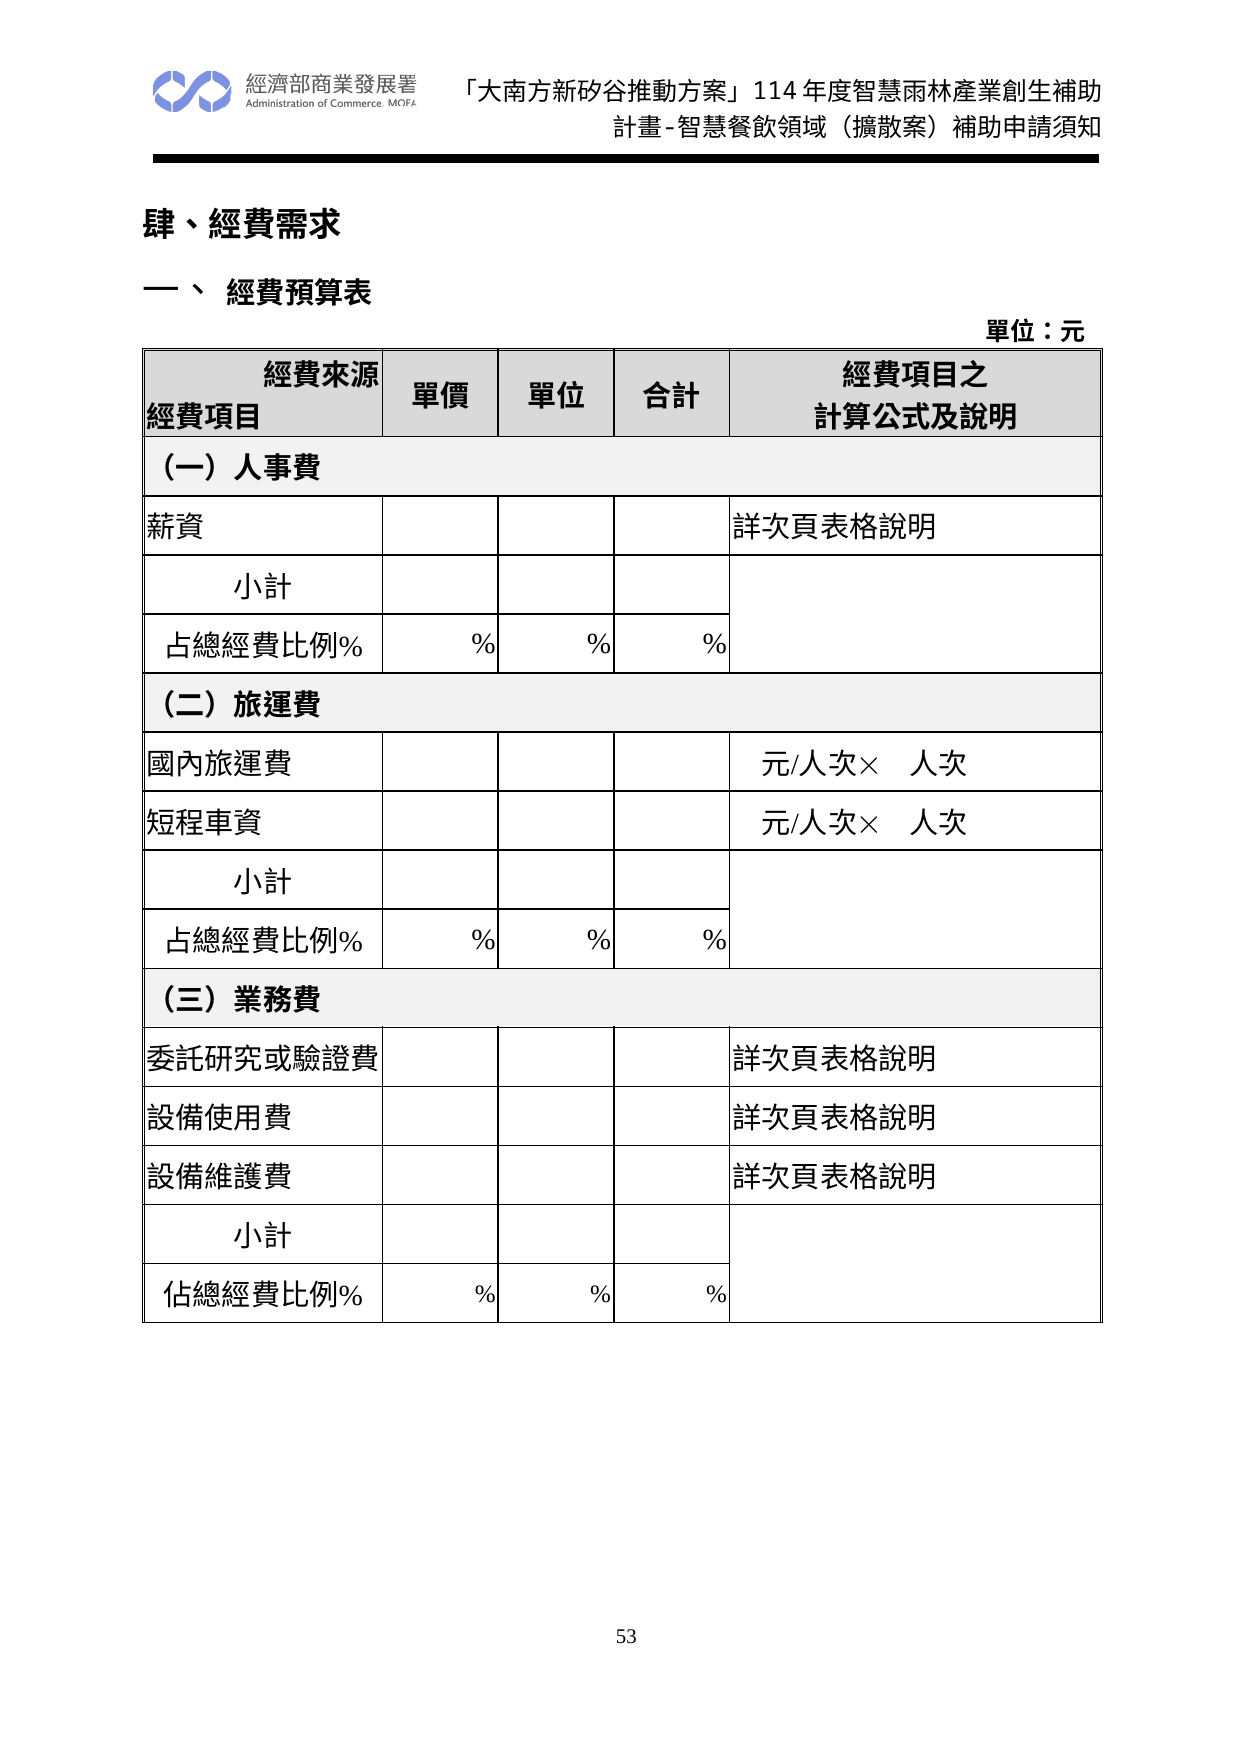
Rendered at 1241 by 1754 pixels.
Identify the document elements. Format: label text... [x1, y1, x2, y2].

table_header 經費項目之 計算公式及說明 [730, 351, 1100, 436]
table_cell 小計 [145, 1205, 382, 1263]
table_cell 詳次頁表格說明 [730, 1087, 1100, 1144]
table_cell 詳次頁表格說明 [730, 1146, 1100, 1204]
table_cell 薪資 [145, 497, 382, 554]
table_cell [383, 851, 497, 908]
table_header 單位 [499, 351, 613, 436]
table_cell [615, 1146, 729, 1204]
table_cell [499, 792, 613, 849]
table_cell % [383, 1264, 497, 1322]
table_cell % [499, 615, 613, 672]
table_cell [383, 1028, 497, 1086]
table_cell % [383, 910, 497, 967]
table_cell [730, 1205, 1100, 1322]
table_cell （二）旅運費 [145, 674, 1100, 731]
table_cell [383, 1205, 497, 1263]
table_cell 設備維護費 [145, 1146, 382, 1204]
table_header 經費來源 經費項目 [145, 351, 382, 436]
subtitle 肆、經費需求 [142, 181, 1110, 243]
table_cell [383, 1146, 497, 1204]
table_header 合計 [615, 351, 729, 436]
table_cell [615, 556, 729, 613]
table_cell [615, 851, 729, 908]
table_cell [499, 851, 613, 908]
table_cell % [383, 615, 497, 672]
table_cell [383, 556, 497, 613]
table_cell [383, 1087, 497, 1144]
table_cell 委託研究或驗證費 [145, 1028, 382, 1086]
table_header 單價 [383, 351, 497, 436]
list 經費預算表 [142, 262, 1110, 314]
table_cell [499, 1146, 613, 1204]
table_cell [383, 792, 497, 849]
table_cell 元/人次 人次 [730, 792, 1100, 849]
table_cell 設備使用費 [145, 1087, 382, 1144]
table_cell [499, 556, 613, 613]
table_cell [615, 1087, 729, 1144]
table_cell 占總經費比例% [145, 910, 382, 967]
table_cell 占總經費比例% [145, 615, 382, 672]
table_cell [615, 1028, 729, 1086]
table_cell 詳次頁表格說明 [730, 497, 1100, 554]
table_cell [499, 1087, 613, 1144]
table_cell 佔總經費比例% [145, 1264, 382, 1322]
table_cell [383, 733, 497, 790]
text 單位：元 [142, 314, 1085, 348]
table_cell （一）人事費 [145, 437, 1100, 495]
table_cell % [615, 910, 729, 967]
table_cell 小計 [145, 851, 382, 908]
table_cell [730, 556, 1100, 672]
table_cell [499, 1205, 613, 1263]
table_cell （三）業務費 [145, 969, 1100, 1026]
table_cell [615, 733, 729, 790]
table_cell [499, 497, 613, 554]
table_cell 小計 [145, 556, 382, 613]
table_cell % [615, 1264, 729, 1322]
table_cell 短程車資 [145, 792, 382, 849]
table_cell [383, 497, 497, 554]
table_cell % [499, 910, 613, 967]
table_cell [730, 851, 1100, 967]
table_cell 元/人次 人次 [730, 733, 1100, 790]
table_cell 詳次頁表格說明 [730, 1028, 1100, 1086]
table_cell [615, 1205, 729, 1263]
table_cell [615, 497, 729, 554]
table_cell [499, 1028, 613, 1086]
table_cell [615, 792, 729, 849]
table_cell [499, 733, 613, 790]
table_cell 國內旅運費 [145, 733, 382, 790]
table_cell % [499, 1264, 613, 1322]
table_cell % [615, 615, 729, 672]
